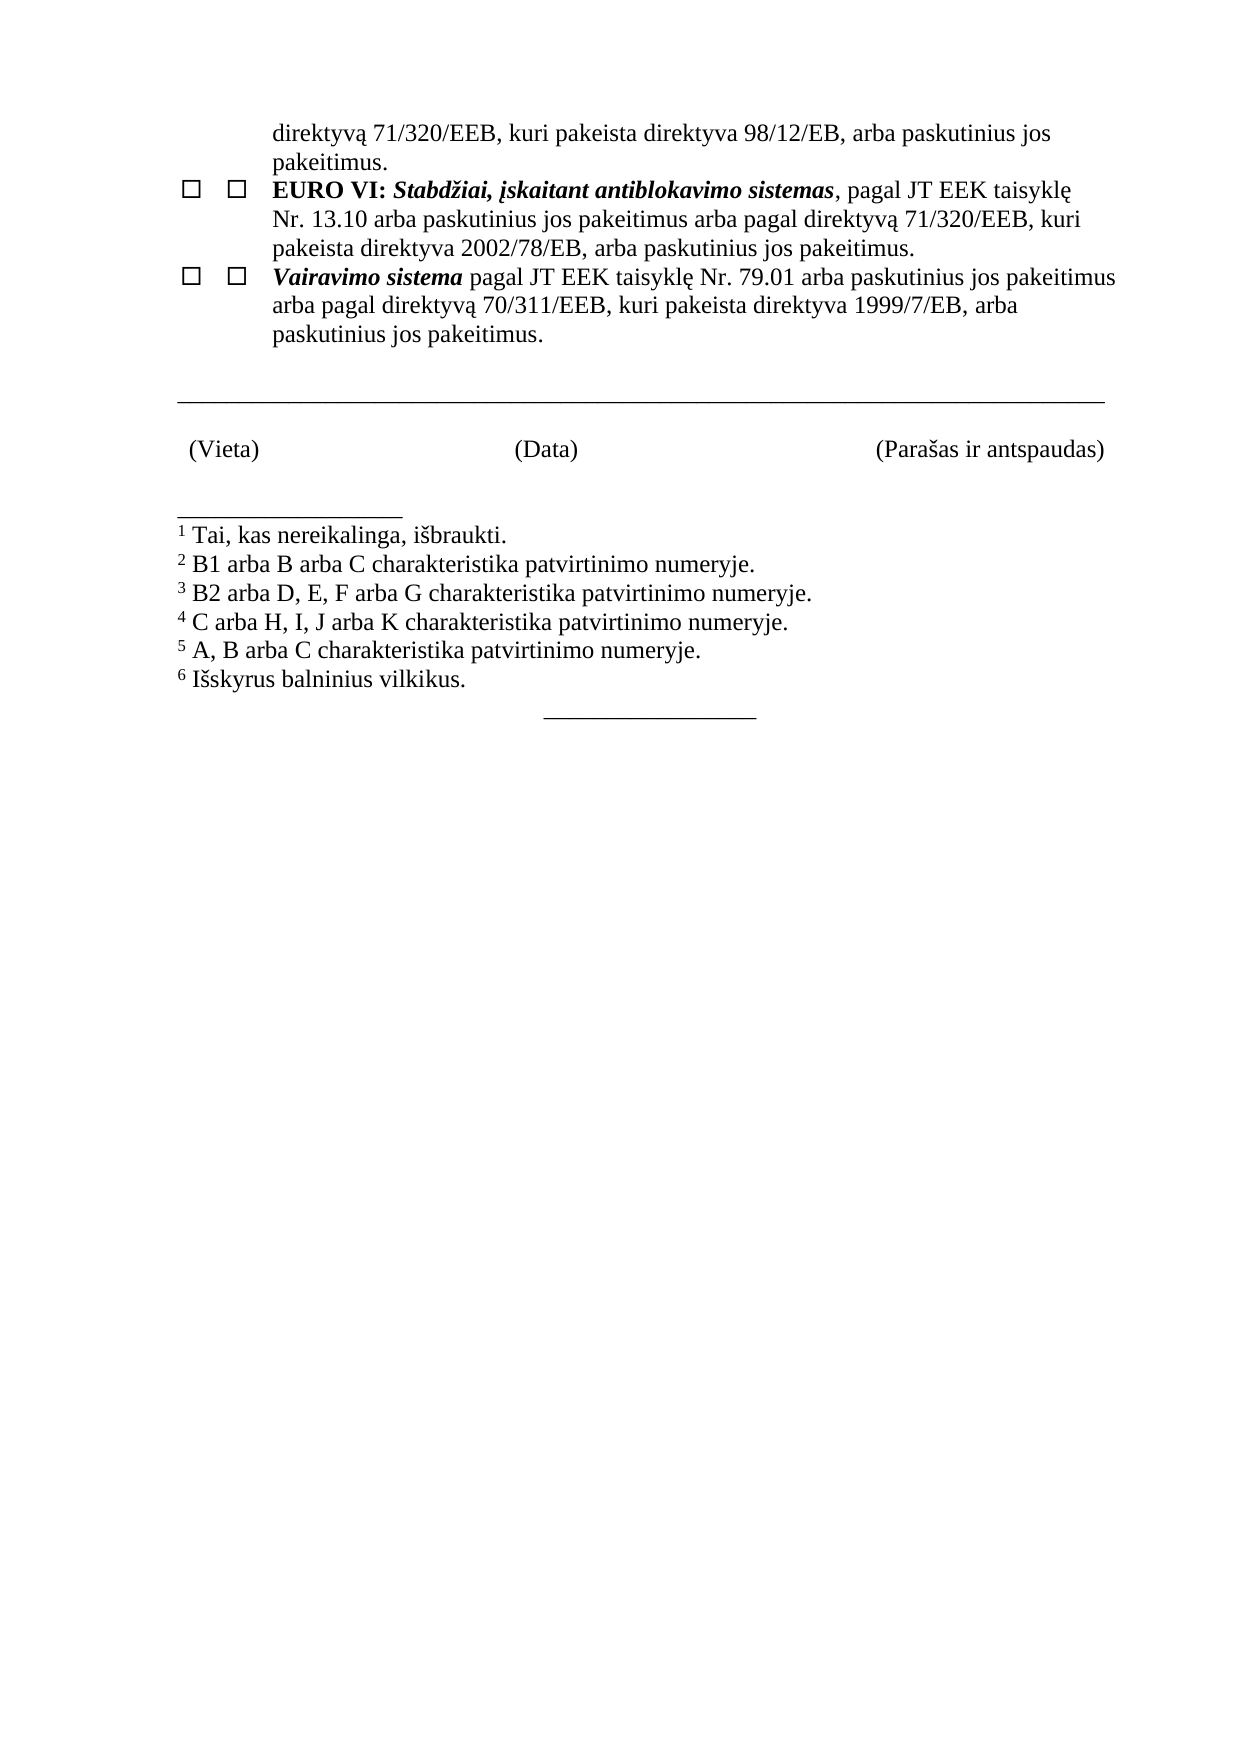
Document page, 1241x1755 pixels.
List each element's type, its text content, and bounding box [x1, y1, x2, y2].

text 2 B1 arba B arba C charakteristika patvirtinimo numeryje. [177, 549, 1122, 578]
table_cell [] [177, 176, 223, 262]
table_cell Vairavimo sistema pagal JT EEK taisyklę Nr. 79.01 arba paskutinius jos pakeitimus arba pagal direktyvą 70/311/EEB, kuri pakeista direktyva 1999/7/EB, arba paskutinius jos pakeitimus. [269, 262, 1122, 348]
table_cell [] [223, 262, 269, 348]
text 1 Tai, kas nereikalinga, išbraukti. [177, 521, 1122, 549]
table_cell [] [223, 176, 269, 262]
table_header (Parašas ir antspaudas) [601, 434, 1122, 463]
text 4 C arba H, I, J arba K charakteristika patvirtinimo numeryje. [177, 607, 1122, 636]
table_cell [] [223, 118, 269, 176]
table_cell direktyvą 71/320/EEB, kuri pakeista direktyva 98/12/EB, arba paskutinius jos pakeitimus. [269, 118, 1122, 176]
table_header (Data) [492, 434, 601, 463]
text 6 Išskyrus balninius vilkikus. [177, 664, 1122, 693]
text _________________ [177, 693, 1122, 722]
text __________________ [177, 492, 1122, 521]
table_cell [] [177, 262, 223, 348]
table_cell EURO VI: Stabdžiai, įskaitant antiblokavimo sistemas, pagal JT EEK taisyklę Nr. 13.10 arba paskutinius jos pakeitimus arba pagal direktyvą 71/320/EEB, kuri pakeista direktyva 2002/78/EB, arba paskutinius jos pakeitimus. [269, 176, 1122, 262]
text 5 A, B arba C charakteristika patvirtinimo numeryje. [177, 636, 1122, 664]
table_header (Vieta) [177, 434, 492, 463]
table_cell [] [177, 118, 223, 176]
text _ [177, 377, 1122, 406]
text 3 B2 arba D, E, F arba G charakteristika patvirtinimo numeryje. [177, 578, 1122, 607]
